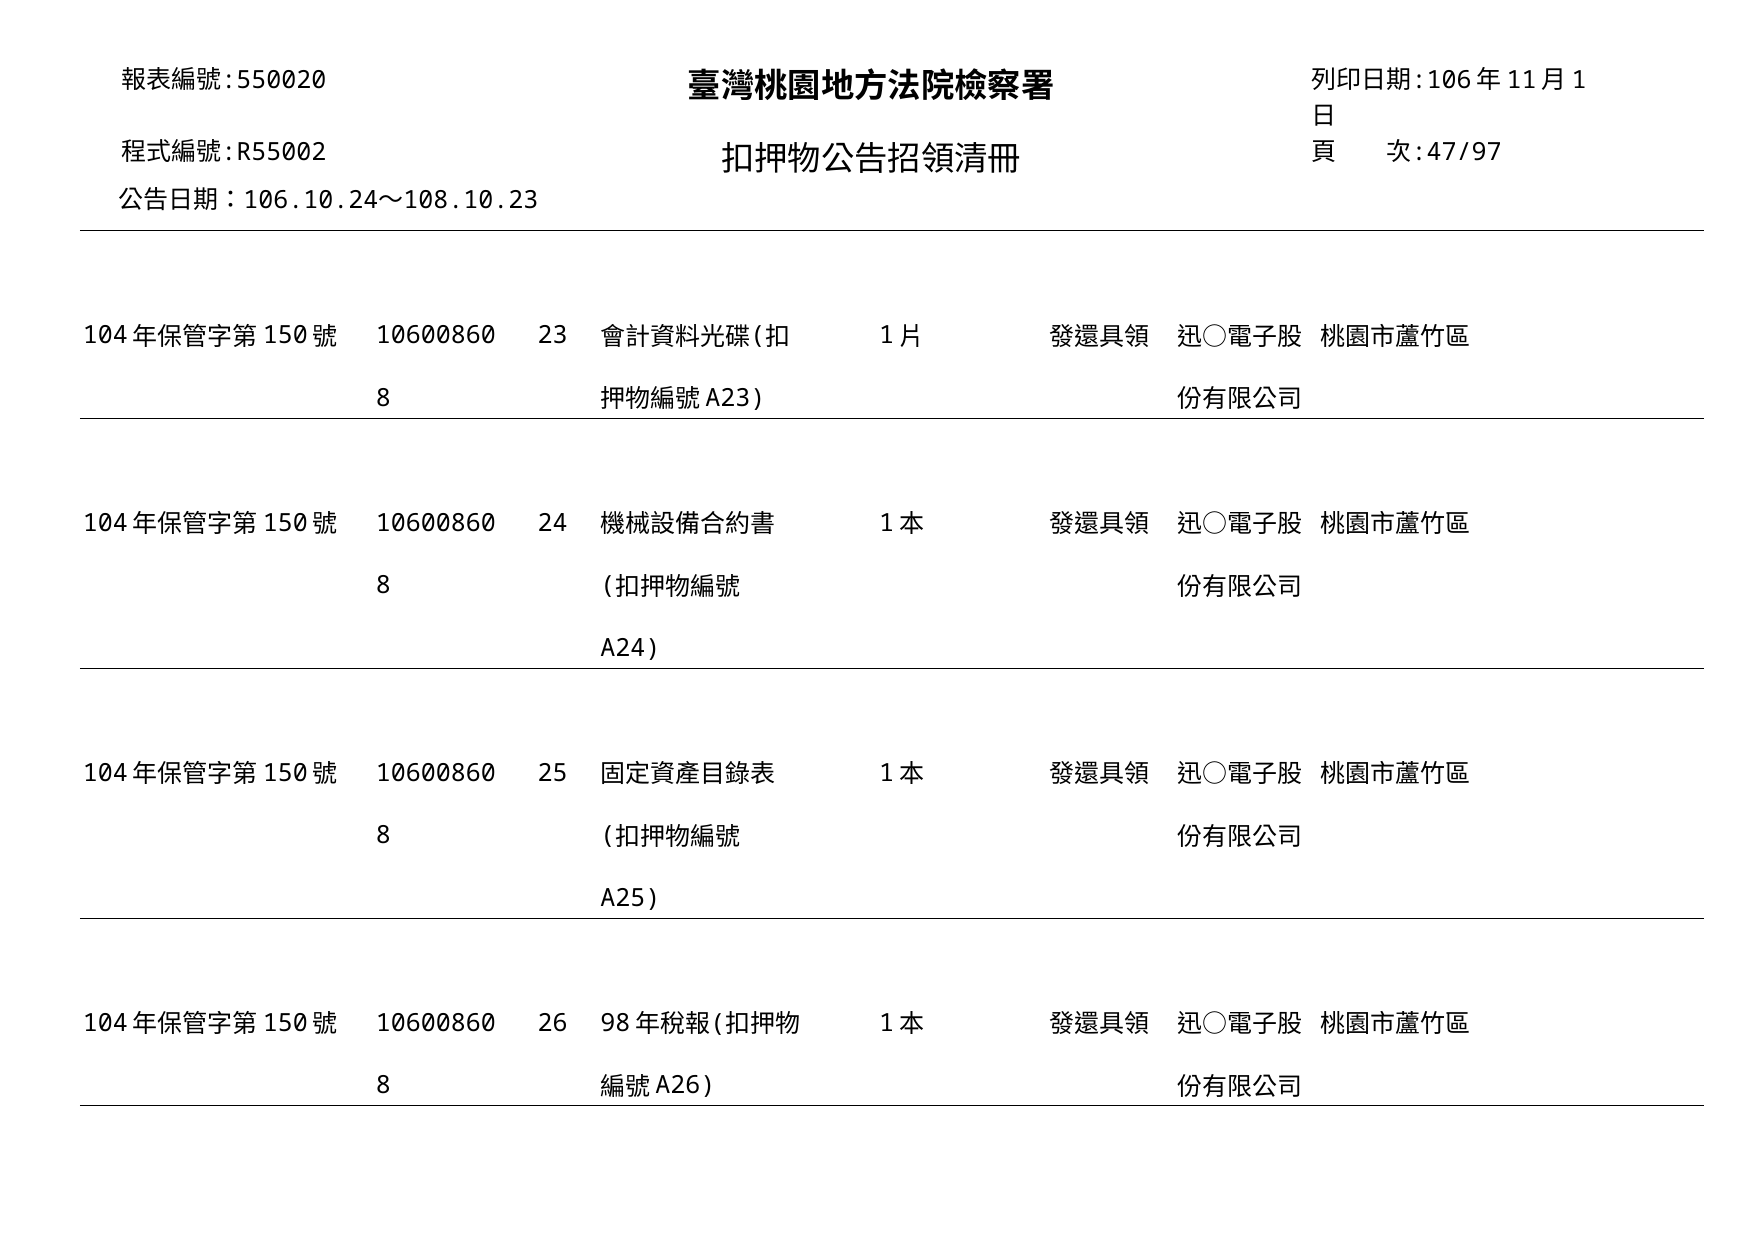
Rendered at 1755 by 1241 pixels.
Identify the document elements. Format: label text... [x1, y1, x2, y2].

table_cell 迅○電子股份有限公司 [1175, 919, 1317, 1105]
table_cell 1本 [808, 919, 927, 1105]
table_cell 106008608 [373, 919, 507, 1105]
table_cell 1片 [808, 231, 927, 417]
table_cell [1575, 231, 1704, 417]
table_cell 迅○電子股份有限公司 [1175, 419, 1317, 667]
table_cell 25 [507, 669, 597, 917]
table_cell 1本 [808, 669, 927, 917]
table_cell 會計資料光碟(扣押物編號A23) [597, 231, 807, 417]
table_cell 104年保管字第150號 [80, 919, 373, 1105]
table_cell [1575, 419, 1704, 667]
table_cell 發還具領 [1046, 231, 1175, 417]
table_cell 104年保管字第150號 [80, 419, 373, 667]
table_cell [927, 919, 1046, 1105]
table_cell 106008608 [373, 669, 507, 917]
table_cell 1本 [808, 419, 927, 667]
table_cell 桃園市蘆竹區 [1317, 419, 1575, 667]
table_cell 106008608 [373, 231, 507, 417]
table_cell [927, 669, 1046, 917]
table_cell 固定資產目錄表(扣押物編號A25) [597, 669, 807, 917]
table_cell 迅○電子股份有限公司 [1175, 669, 1317, 917]
table_cell 迅○電子股份有限公司 [1175, 231, 1317, 417]
table_cell [1575, 669, 1704, 917]
table_cell 23 [507, 231, 597, 417]
table_cell 桃園市蘆竹區 [1317, 231, 1575, 417]
table_cell 發還具領 [1046, 419, 1175, 667]
table_cell 桃園市蘆竹區 [1317, 669, 1575, 917]
table_cell 106008608 [373, 419, 507, 667]
table_cell 26 [507, 919, 597, 1105]
table_cell 發還具領 [1046, 919, 1175, 1105]
table_cell [927, 231, 1046, 417]
table_cell 桃園市蘆竹區 [1317, 919, 1575, 1105]
table_cell 104年保管字第150號 [80, 231, 373, 417]
table_cell 機械設備合約書(扣押物編號A24) [597, 419, 807, 667]
table_cell 98年稅報(扣押物編號A26) [597, 919, 807, 1105]
table_cell 24 [507, 419, 597, 667]
table_cell [927, 419, 1046, 667]
table_cell 發還具領 [1046, 669, 1175, 917]
table_cell 104年保管字第150號 [80, 669, 373, 917]
table_cell [1575, 919, 1704, 1105]
